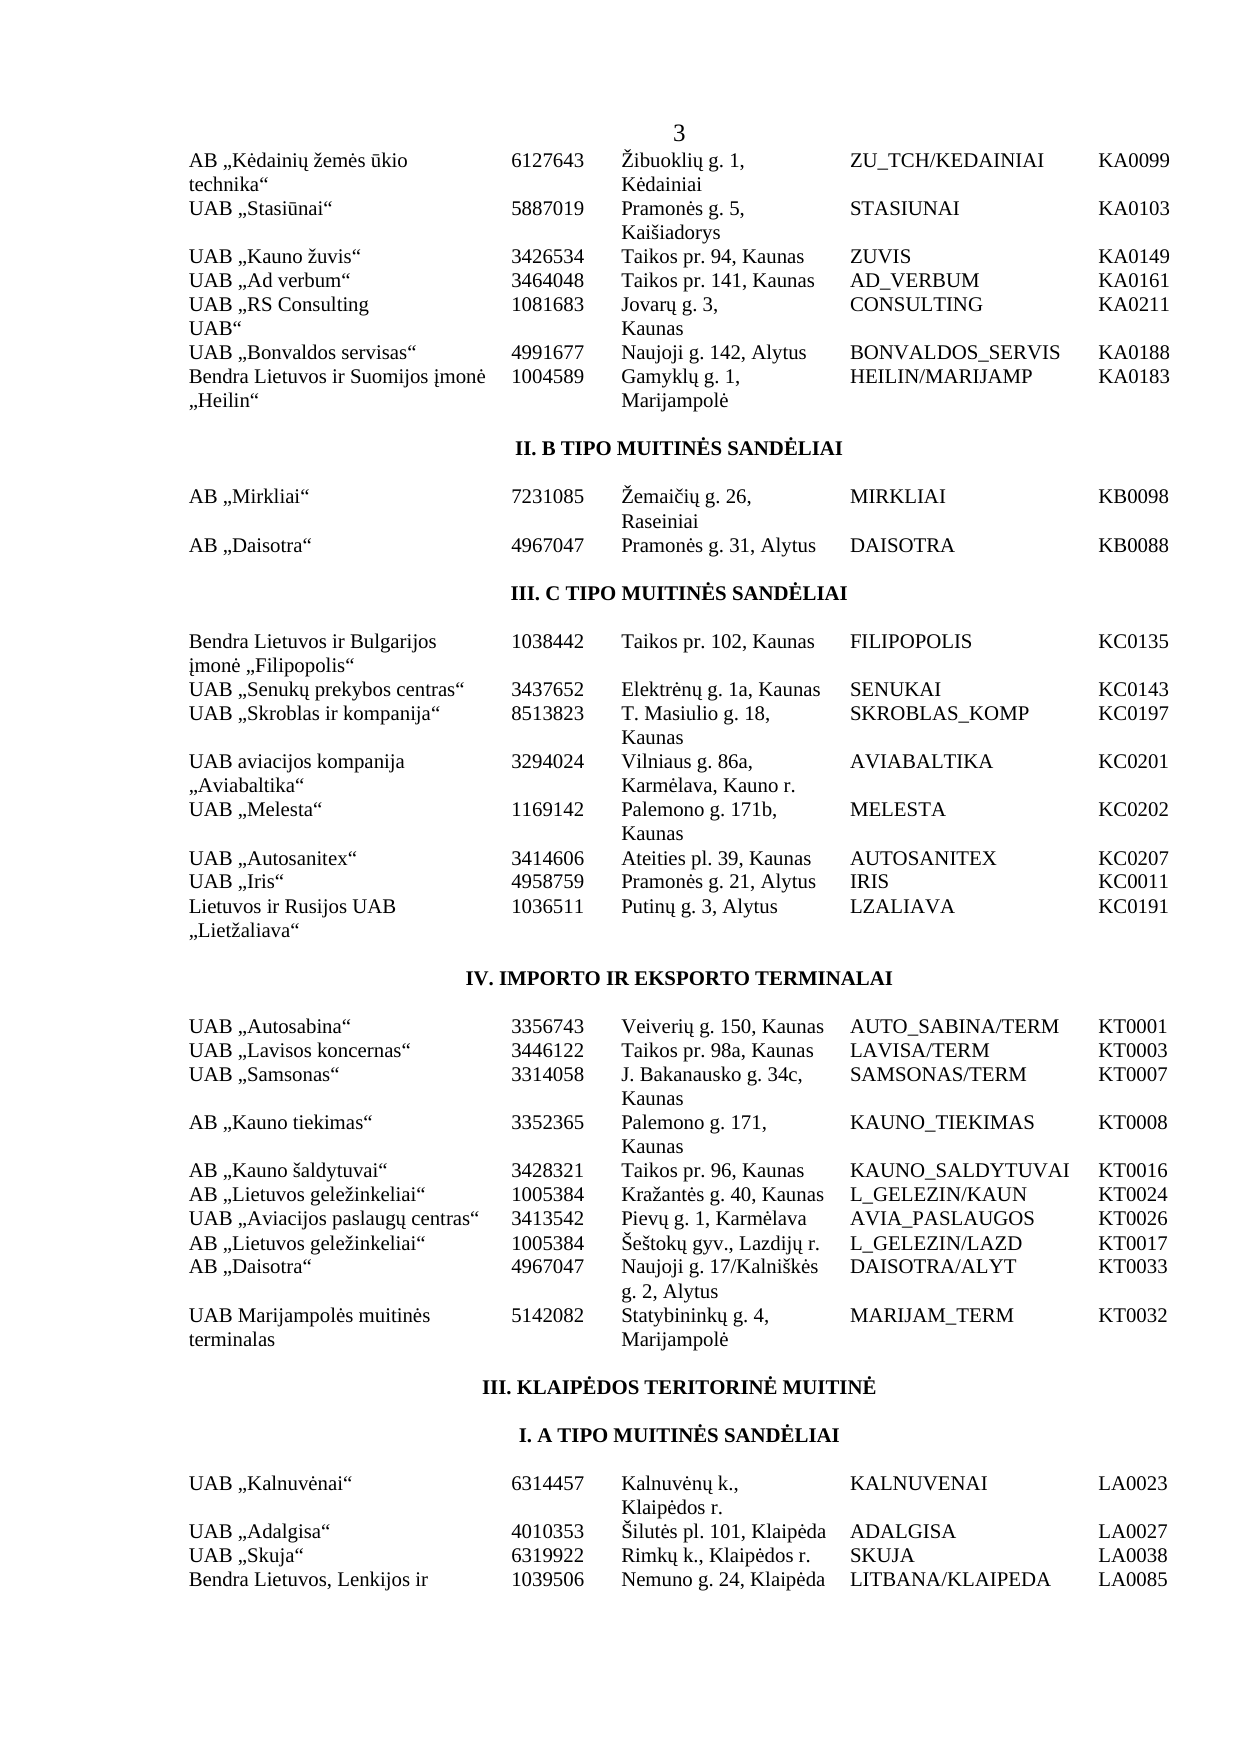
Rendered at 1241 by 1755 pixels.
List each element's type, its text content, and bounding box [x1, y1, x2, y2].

table_cell [839, 412, 1087, 436]
table_cell Šeštokų gyv., Lazdijų r. [610, 1230, 838, 1254]
table_cell LAVISA/TERM [839, 1038, 1087, 1062]
table_cell 5887019 [500, 196, 610, 244]
table_cell 1005384 [500, 1182, 610, 1206]
table_cell [1087, 412, 1181, 436]
table_cell KT0016 [1087, 1158, 1181, 1182]
table_cell ZU_TCH/KEDAINIAI [839, 148, 1087, 196]
table_cell Rimkų k., Klaipėdos r. [610, 1543, 838, 1567]
table_cell 1039506 [500, 1567, 610, 1591]
table_cell MIRKLIAI [839, 485, 1087, 533]
table_cell AB „Lietuvos geležinkeliai“ [177, 1182, 500, 1206]
table_cell LA0038 [1087, 1543, 1181, 1567]
table_cell DAISOTRA [839, 533, 1087, 557]
table_cell 3428321 [500, 1158, 610, 1182]
table_cell KC0191 [1087, 894, 1181, 942]
table_cell 1004589 [500, 364, 610, 412]
table_cell BONVALDOS_SERVIS [839, 340, 1087, 364]
table_cell 7231085 [500, 485, 610, 533]
table_cell [177, 1447, 1181, 1471]
table_cell 1038442 [500, 629, 610, 677]
table_cell [500, 316, 610, 340]
table_cell UAB „Iris“ [177, 870, 500, 893]
table_cell [1087, 316, 1181, 340]
table_cell MELESTA [839, 797, 1087, 845]
table_cell KC0197 [1087, 701, 1181, 749]
table_cell UAB „Stasiūnai“ [177, 196, 500, 244]
table_cell IRIS [839, 870, 1087, 893]
table_cell [177, 605, 1181, 629]
table_cell 3414606 [500, 845, 610, 869]
table_cell [1087, 942, 1181, 966]
table_cell KC0202 [1087, 797, 1181, 845]
table_cell Naujoji g. 142, Alytus [610, 340, 838, 364]
table_cell 3426534 [500, 244, 610, 268]
table_cell Bendra Lietuvos ir Suomijos įmonė „Heilin“ [177, 364, 500, 412]
table_cell [610, 412, 838, 436]
table_cell LA0023 [1087, 1471, 1181, 1519]
table_cell [177, 1399, 1181, 1423]
table_cell [839, 942, 1087, 966]
table_cell [177, 990, 1181, 1014]
table_cell Kalnuvėnų k., Klaipėdos r. [610, 1471, 838, 1519]
table_cell KT0008 [1087, 1110, 1181, 1158]
table_cell 1081683 [500, 292, 610, 316]
table_cell UAB „Samsonas“ [177, 1062, 500, 1110]
table_cell AB „Lietuvos geležinkeliai“ [177, 1230, 500, 1254]
table_cell [177, 460, 1181, 484]
table_cell AVIABALTIKA [839, 749, 1087, 797]
table_cell Žibuoklių g. 1, Kėdainiai [610, 148, 838, 196]
table_cell Pramonės g. 5, Kaišiadorys [610, 196, 838, 244]
table_cell KT0007 [1087, 1062, 1181, 1110]
table_cell Lietuvos ir Rusijos UAB „Lietžaliava“ [177, 894, 500, 942]
table_cell Žemaičių g. 26, Raseiniai [610, 485, 838, 533]
table_cell 3437652 [500, 677, 610, 701]
table_cell KALNUVENAI [839, 1471, 1087, 1519]
table_cell MARIJAM_TERM [839, 1303, 1087, 1351]
table_cell KA0149 [1087, 244, 1181, 268]
table_cell J. Bakanausko g. 34c, Kaunas [610, 1062, 838, 1110]
table_cell UAB „Lavisos koncernas“ [177, 1038, 500, 1062]
table_cell Taikos pr. 141, Kaunas [610, 268, 838, 292]
table_cell UAB „Bonvaldos servisas“ [177, 340, 500, 364]
table_cell 4991677 [500, 340, 610, 364]
table_cell 3464048 [500, 268, 610, 292]
table_cell AB „Mirkliai“ [177, 485, 500, 533]
table_cell 6127643 [500, 148, 610, 196]
table_cell 3413542 [500, 1206, 610, 1230]
table_cell AB „Kauno šaldytuvai“ [177, 1158, 500, 1182]
table_cell [610, 942, 838, 966]
table_cell KA0103 [1087, 196, 1181, 244]
table_cell UAB Marijampolės muitinės terminalas [177, 1303, 500, 1351]
table_cell III. KLAIPĖDOS TERITORINĖ MUITINĖ [177, 1375, 1181, 1399]
table_cell Pramonės g. 21, Alytus [610, 870, 838, 893]
table_cell STASIUNAI [839, 196, 1087, 244]
table_cell Šilutės pl. 101, Klaipėda [610, 1519, 838, 1543]
table_cell [177, 557, 500, 581]
table_cell Ateities pl. 39, Kaunas [610, 845, 838, 869]
table_cell AB „Kauno tiekimas“ [177, 1110, 500, 1158]
table_cell KT0032 [1087, 1303, 1181, 1351]
table_cell SKUJA [839, 1543, 1087, 1567]
table_cell [500, 1351, 610, 1375]
table_cell 3352365 [500, 1110, 610, 1158]
table_cell Taikos pr. 94, Kaunas [610, 244, 838, 268]
table_cell [177, 942, 500, 966]
table_cell LA0027 [1087, 1519, 1181, 1543]
table_cell Taikos pr. 96, Kaunas [610, 1158, 838, 1182]
table_cell T. Masiulio g. 18, Kaunas [610, 701, 838, 749]
table_cell KT0024 [1087, 1182, 1181, 1206]
table_cell 8513823 [500, 701, 610, 749]
table_cell 3294024 [500, 749, 610, 797]
table_cell KC0143 [1087, 677, 1181, 701]
table_cell [500, 412, 610, 436]
table_cell LZALIAVA [839, 894, 1087, 942]
table_cell I. A TIPO MUITINĖS SANDĖLIAI [177, 1423, 1181, 1447]
table_cell [500, 557, 610, 581]
table_cell KA0099 [1087, 148, 1181, 196]
table_cell [610, 1351, 838, 1375]
table_cell CONSULTING [839, 292, 1087, 316]
table_cell FILIPOPOLIS [839, 629, 1087, 677]
table_cell II. B TIPO MUITINĖS SANDĖLIAI [177, 436, 1181, 460]
table_cell KC0011 [1087, 870, 1181, 893]
table_cell 4010353 [500, 1519, 610, 1543]
table_cell 1169142 [500, 797, 610, 845]
table_cell 6319922 [500, 1543, 610, 1567]
table_cell UAB“ [177, 316, 500, 340]
table_cell 4967047 [500, 533, 610, 557]
table_cell KA0188 [1087, 340, 1181, 364]
table_cell Putinų g. 3, Alytus [610, 894, 838, 942]
table_cell KA0183 [1087, 364, 1181, 412]
table_cell UAB „Skuja“ [177, 1543, 500, 1567]
table_cell [839, 1351, 1087, 1375]
table_cell AB „Daisotra“ [177, 1255, 500, 1303]
table_cell 1036511 [500, 894, 610, 942]
table_cell UAB „Senukų prekybos centras“ [177, 677, 500, 701]
table_cell Palemono g. 171b, Kaunas [610, 797, 838, 845]
table_cell LITBANA/KLAIPEDA [839, 1567, 1087, 1591]
table_cell AVIA_PASLAUGOS [839, 1206, 1087, 1230]
table_cell SKROBLAS_KOMP [839, 701, 1087, 749]
table_cell Taikos pr. 102, Kaunas [610, 629, 838, 677]
table_cell AB „Kėdainių žemės ūkio technika“ [177, 148, 500, 196]
table_cell DAISOTRA/ALYT [839, 1255, 1087, 1303]
table_cell Pievų g. 1, Karmėlava [610, 1206, 838, 1230]
table_cell [500, 942, 610, 966]
table_cell Jovarų g. 3, [610, 292, 838, 316]
table_cell KC0207 [1087, 845, 1181, 869]
table_cell III. C TIPO MUITINĖS SANDĖLIAI [177, 581, 1181, 605]
table_cell SAMSONAS/TERM [839, 1062, 1087, 1110]
table_cell Pramonės g. 31, Alytus [610, 533, 838, 557]
table_cell [177, 1351, 500, 1375]
table_cell UAB „Aviacijos paslaugų centras“ [177, 1206, 500, 1230]
table_cell KAUNO_TIEKIMAS [839, 1110, 1087, 1158]
table_cell 4967047 [500, 1255, 610, 1303]
table_cell L_GELEZIN/LAZD [839, 1230, 1087, 1254]
table_cell 5142082 [500, 1303, 610, 1351]
table_cell HEILIN/MARIJAMP [839, 364, 1087, 412]
table_cell Statybininkų g. 4, Marijampolė [610, 1303, 838, 1351]
table_cell Bendra Lietuvos ir Bulgarijos įmonė „Filipopolis“ [177, 629, 500, 677]
table_cell L_GELEZIN/KAUN [839, 1182, 1087, 1206]
table_cell UAB „Adalgisa“ [177, 1519, 500, 1543]
table_cell SENUKAI [839, 677, 1087, 701]
table_cell Vilniaus g. 86a, Karmėlava, Kauno r. [610, 749, 838, 797]
table_cell UAB „Skroblas ir kompanija“ [177, 701, 500, 749]
table_cell KAUNO_SALDYTUVAI [839, 1158, 1087, 1182]
table_cell KC0201 [1087, 749, 1181, 797]
table_cell KB0088 [1087, 533, 1181, 557]
table_cell UAB „Ad verbum“ [177, 268, 500, 292]
table_cell Kaunas [610, 316, 838, 340]
table_cell [839, 557, 1087, 581]
table_cell KT0003 [1087, 1038, 1181, 1062]
table_cell UAB „Kalnuvėnai“ [177, 1471, 500, 1519]
table_cell UAB „Kauno žuvis“ [177, 244, 500, 268]
table_cell UAB aviacijos kompanija „Aviabaltika“ [177, 749, 500, 797]
table_cell UAB „Melesta“ [177, 797, 500, 845]
table_cell UAB „Autosanitex“ [177, 845, 500, 869]
table_cell KT0001 [1087, 1014, 1181, 1038]
table_cell AUTOSANITEX [839, 845, 1087, 869]
table_cell UAB „Autosabina“ [177, 1014, 500, 1038]
table_cell Veiverių g. 150, Kaunas [610, 1014, 838, 1038]
table_cell 3314058 [500, 1062, 610, 1110]
table_cell [839, 316, 1087, 340]
table_cell Kražantės g. 40, Kaunas [610, 1182, 838, 1206]
table_cell KT0033 [1087, 1255, 1181, 1303]
table_cell AB „Daisotra“ [177, 533, 500, 557]
table_cell 1005384 [500, 1230, 610, 1254]
table_cell KA0161 [1087, 268, 1181, 292]
table_cell 3446122 [500, 1038, 610, 1062]
table_cell Elektrėnų g. 1a, Kaunas [610, 677, 838, 701]
table_cell AUTO_SABINA/TERM [839, 1014, 1087, 1038]
table_cell 6314457 [500, 1471, 610, 1519]
table_cell KT0017 [1087, 1230, 1181, 1254]
table_cell [177, 412, 500, 436]
table_cell [1087, 557, 1181, 581]
table_cell ZUVIS [839, 244, 1087, 268]
table_cell AD_VERBUM [839, 268, 1087, 292]
table_cell Taikos pr. 98a, Kaunas [610, 1038, 838, 1062]
table_cell IV. IMPORTO IR EKSPORTO TERMINALAI [177, 966, 1181, 990]
table_cell [1087, 1351, 1181, 1375]
table_cell Nemuno g. 24, Klaipėda [610, 1567, 838, 1591]
table_cell KC0135 [1087, 629, 1181, 677]
table_cell KT0026 [1087, 1206, 1181, 1230]
table_cell KB0098 [1087, 485, 1181, 533]
table_cell [610, 557, 838, 581]
table_cell UAB „RS Consulting [177, 292, 500, 316]
table_cell LA0085 [1087, 1567, 1181, 1591]
table_cell 4958759 [500, 870, 610, 893]
table_cell ADALGISA [839, 1519, 1087, 1543]
table_cell Naujoji g. 17/Kalniškės g. 2, Alytus [610, 1255, 838, 1303]
table_cell Gamyklų g. 1, Marijampolė [610, 364, 838, 412]
table_cell KA0211 [1087, 292, 1181, 316]
table_cell Bendra Lietuvos, Lenkijos ir [177, 1567, 500, 1591]
table_cell 3356743 [500, 1014, 610, 1038]
table_cell Palemono g. 171, Kaunas [610, 1110, 838, 1158]
